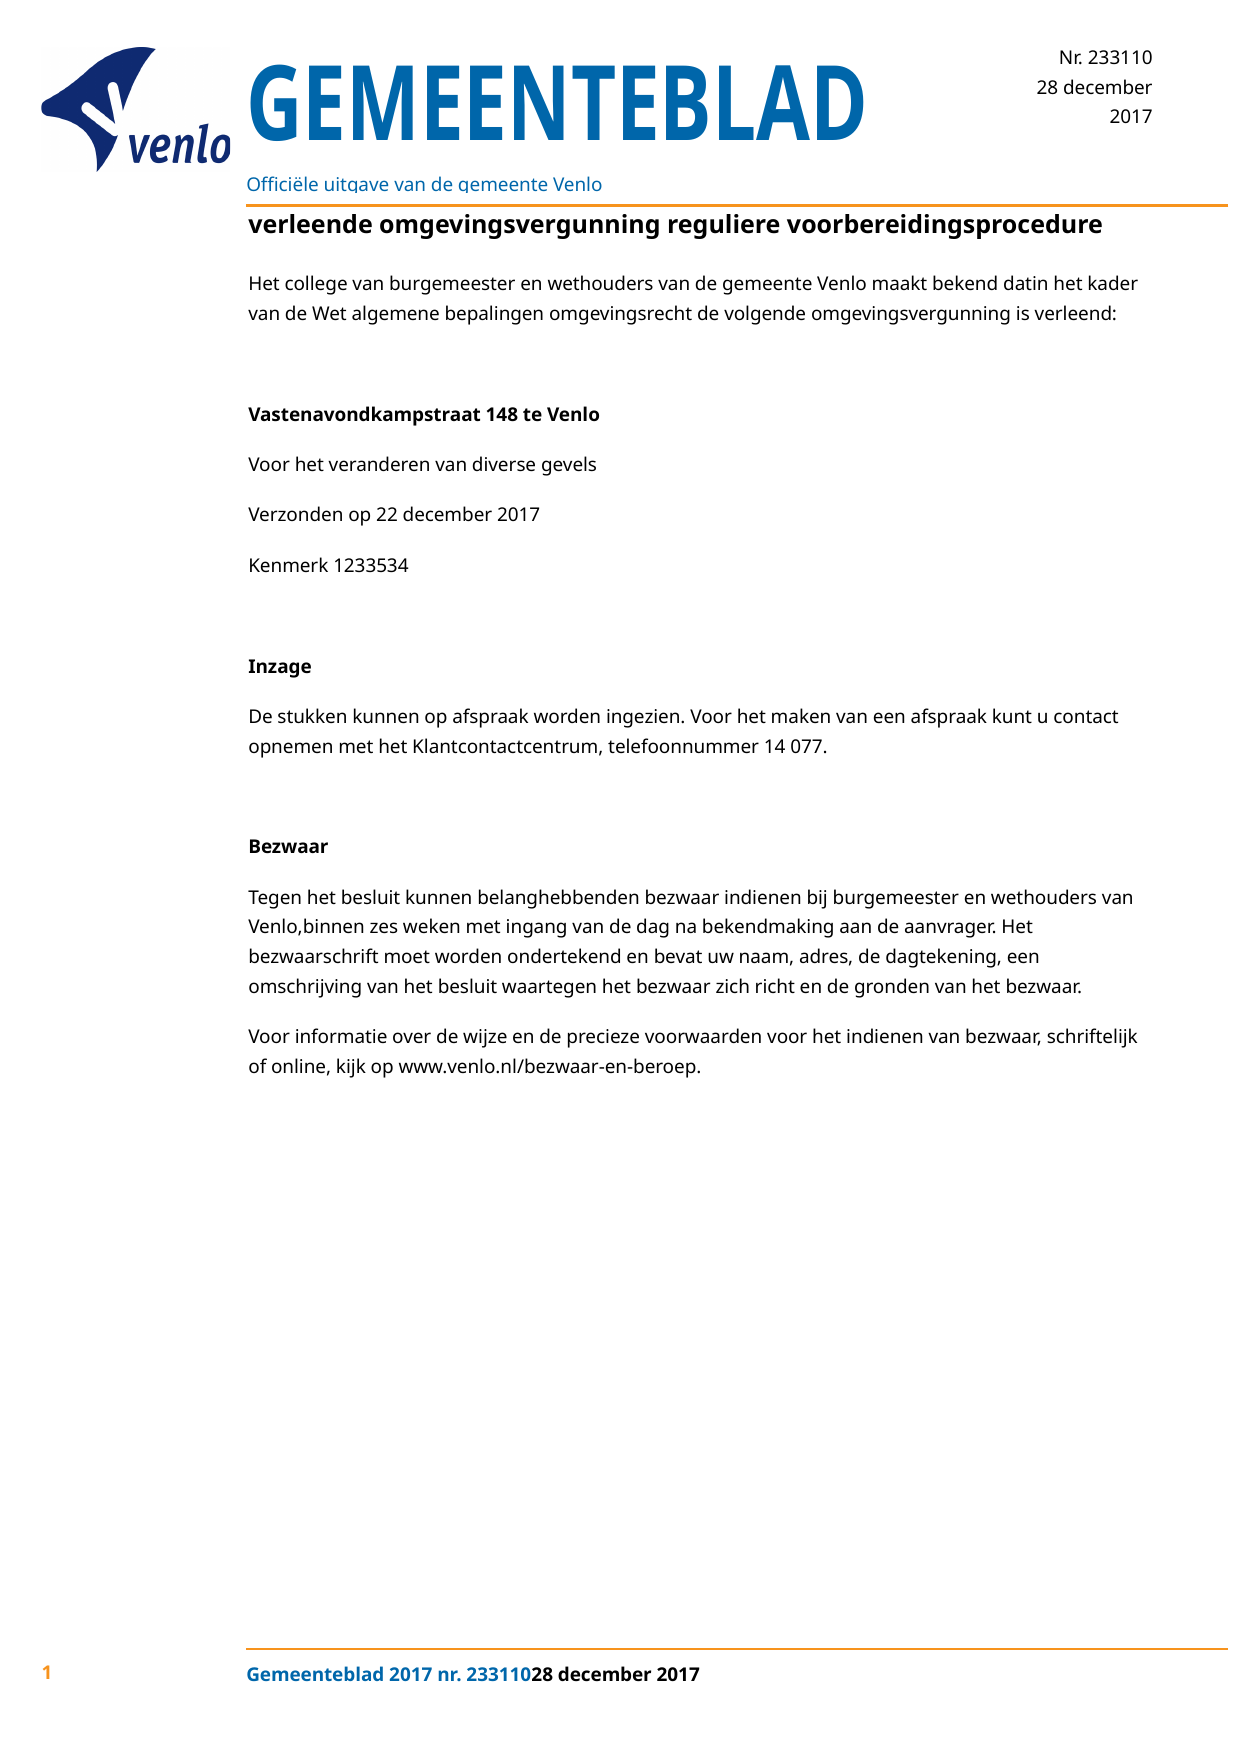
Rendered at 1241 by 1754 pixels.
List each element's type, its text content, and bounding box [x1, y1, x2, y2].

text Verzonden op 22 december 2017 [248, 502, 1152, 527]
text Voor informatie over de wijze en de precieze voorwaarden voor het indienen van bezwaar, schriftelijk of online, kijk op www.venlo.nl/bezwaar-en-beroep. [248, 1023, 1152, 1078]
text Het college van burgemeester en wethouders van de gemeente Venlo maakt bekend datin het kader van de Wet algemene bepalingen omgevingsrecht de volgende omgevingsvergunning is verleend: [248, 270, 1152, 326]
text Kenmerk 1233534 [248, 552, 1152, 578]
text Vastenavondkampstraat 148 te Venlo [248, 401, 1152, 426]
picture [41, 47, 231, 172]
text Bezwaar [248, 834, 1152, 859]
text verleende omgevingsvergunning reguliere voorbereidingsprocedure [248, 207, 1152, 241]
text Inzage [248, 653, 1152, 678]
text Tegen het besluit kunnen belanghebbenden bezwaar indienen bij burgemeester en wethouders van Venlo,binnen zes weken met ingang van de dag na bekendmaking aan de aanvrager. Het bezwaarschrift moet worden ondertekend en bevat uw naam, adres, de dagtekening, een omschrijving van het besluit waartegen het bezwaar zich richt en de gronden van het bezwaar. [248, 884, 1152, 998]
text Voor het veranderen van diverse gevels [248, 451, 1152, 477]
text De stukken kunnen op afspraak worden ingezien. Voor het maken van een afspraak kunt u contact opnemen met het Klantcontactcentrum, telefoonnummer 14 077. [248, 703, 1152, 758]
